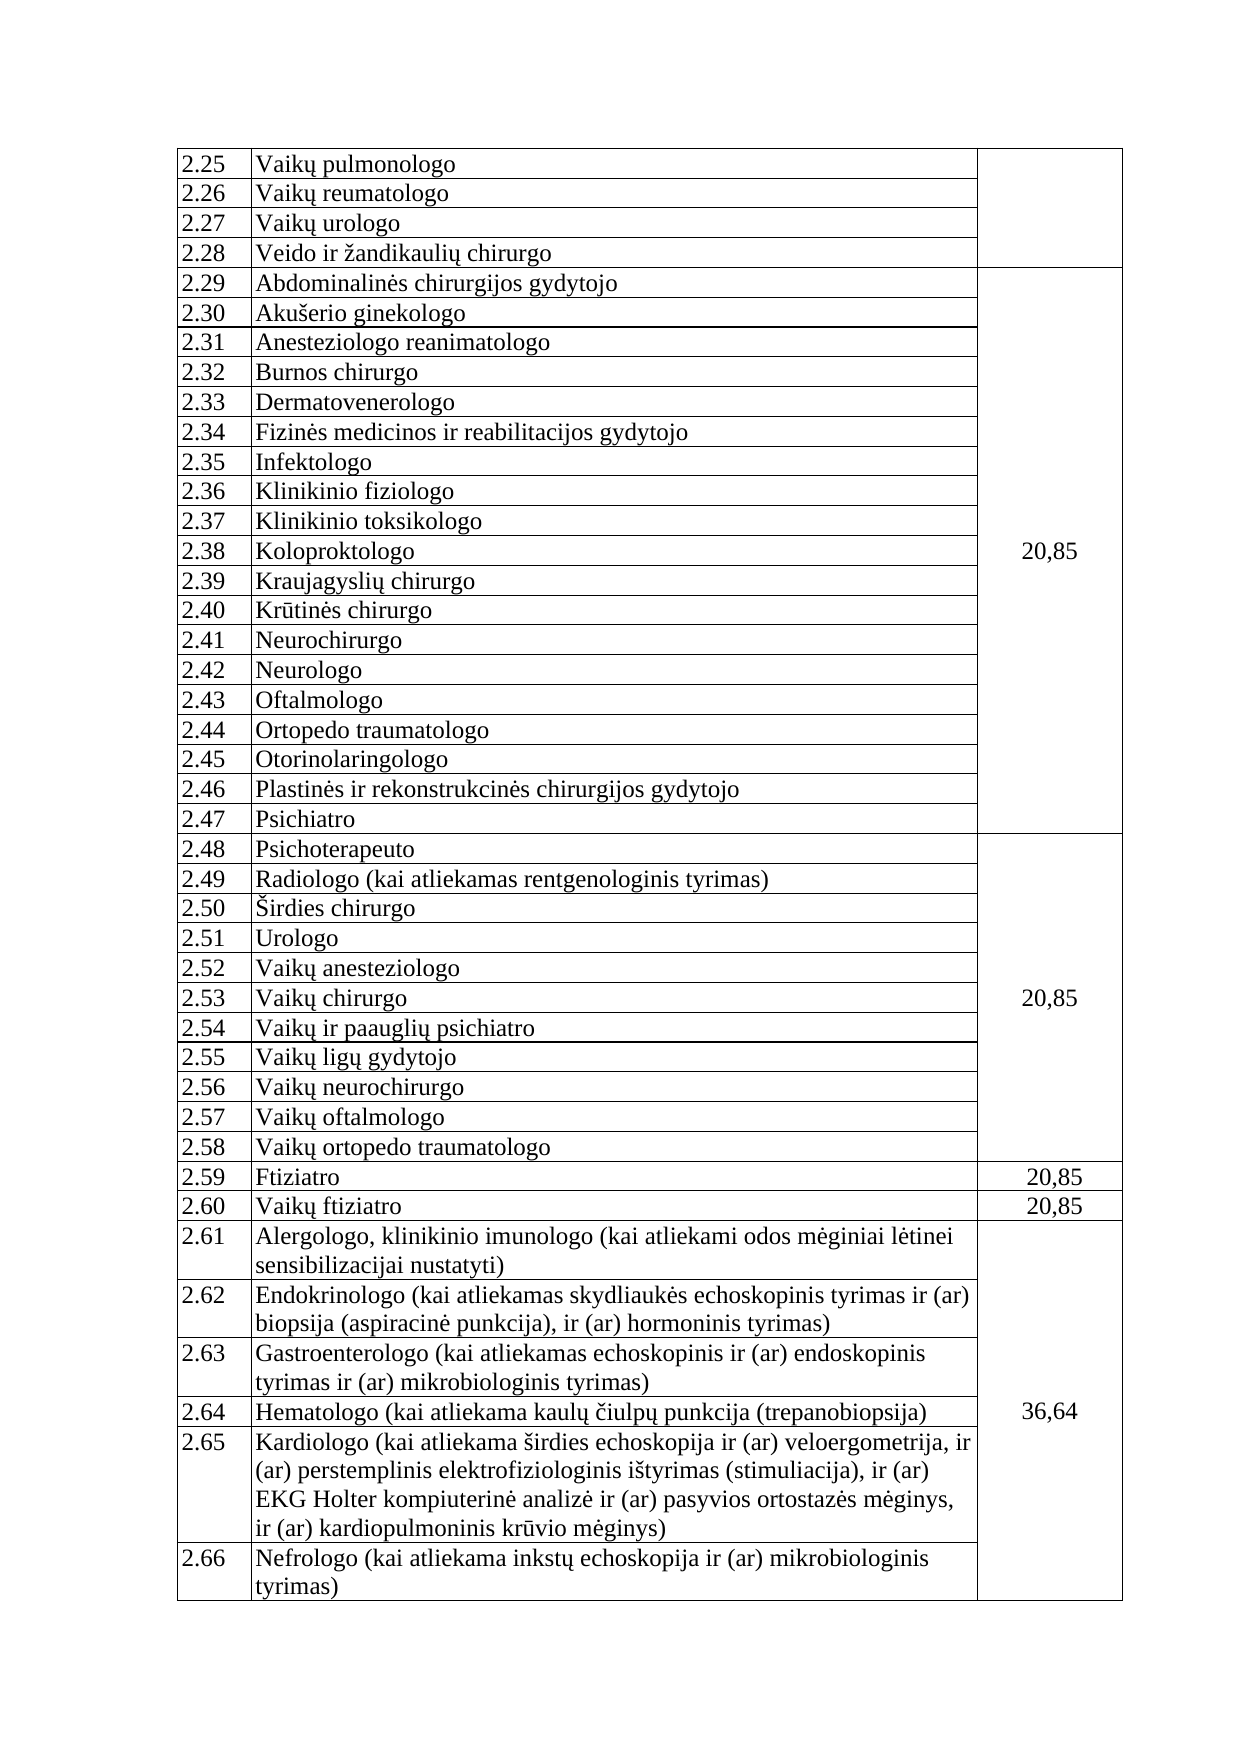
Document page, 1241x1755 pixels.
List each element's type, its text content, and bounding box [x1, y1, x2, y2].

table_cell 2.30 [178, 298, 251, 326]
table_cell 2.55 [178, 1043, 251, 1071]
table_cell Urologo [252, 923, 977, 952]
table_cell Hematologo (kai atliekama kaulų čiulpų punkcija (trepanobiopsija) [252, 1397, 977, 1426]
table_cell 2.43 [178, 685, 251, 714]
table_cell 2.47 [178, 804, 251, 833]
table_cell Vaikų neurochirurgo [252, 1072, 977, 1101]
table_cell Vaikų pulmonologo [252, 149, 977, 177]
table_cell 2.31 [178, 328, 251, 356]
table_cell Radiologo (kai atliekamas rentgenologinis tyrimas) [252, 864, 977, 892]
table_cell 2.42 [178, 655, 251, 684]
table_cell Endokrinologo (kai atliekamas skydliaukės echoskopinis tyrimas ir (ar) biopsija (aspiracinė punkcija), ir (ar) hormoninis tyrimas) [252, 1280, 977, 1337]
table_cell 2.34 [178, 417, 251, 446]
table_cell 2.66 [178, 1543, 251, 1600]
table_cell 2.45 [178, 745, 251, 773]
table_cell 2.48 [178, 834, 251, 863]
table_cell Dermatovenerologo [252, 387, 977, 416]
table_cell 2.54 [178, 1013, 251, 1041]
table_cell 2.29 [178, 268, 251, 297]
table_cell 2.41 [178, 625, 251, 654]
table_cell 2.28 [178, 238, 251, 267]
table_cell Abdominalinės chirurgijos gydytojo [252, 268, 977, 297]
table_cell Otorinolaringologo [252, 745, 977, 773]
table_cell 2.61 [178, 1221, 251, 1279]
table_cell Vaikų reumatologo [252, 179, 977, 207]
table_cell 36,64 [978, 1221, 1122, 1600]
table_cell Vaikų anesteziologo [252, 953, 977, 982]
table_cell 2.37 [178, 506, 251, 535]
table_cell 2.51 [178, 923, 251, 952]
table_cell Klinikinio toksikologo [252, 506, 977, 535]
table_cell 2.32 [178, 357, 251, 386]
table_cell Psichiatro [252, 804, 977, 833]
table_cell Infektologo [252, 447, 977, 475]
table_cell Plastinės ir rekonstrukcinės chirurgijos gydytojo [252, 774, 977, 803]
table_cell 2.35 [178, 447, 251, 475]
table_cell 2.60 [178, 1191, 251, 1220]
table_cell 2.53 [178, 983, 251, 1012]
table_cell 2.49 [178, 864, 251, 892]
table_cell 2.50 [178, 894, 251, 922]
table_cell 2.44 [178, 715, 251, 743]
table_cell 20,85 [978, 1162, 1122, 1190]
table_cell 2.56 [178, 1072, 251, 1101]
table_cell Neurologo [252, 655, 977, 684]
table_cell Kraujagyslių chirurgo [252, 566, 977, 594]
table_cell 2.33 [178, 387, 251, 416]
table_cell 2.63 [178, 1338, 251, 1396]
table_cell Vaikų urologo [252, 208, 977, 237]
table_cell 2.65 [178, 1427, 251, 1542]
table_cell Koloproktologo [252, 536, 977, 565]
table_cell Burnos chirurgo [252, 357, 977, 386]
table_cell 20,85 [978, 834, 1122, 1161]
table_cell Krūtinės chirurgo [252, 596, 977, 624]
table_cell Vaikų ortopedo traumatologo [252, 1132, 977, 1161]
table_cell 2.46 [178, 774, 251, 803]
table_cell Vaikų chirurgo [252, 983, 977, 1012]
table_cell 2.36 [178, 476, 251, 505]
table_cell 20,85 [978, 1191, 1122, 1220]
table_cell [978, 149, 1122, 267]
table_cell Vaikų ligų gydytojo [252, 1043, 977, 1071]
table_cell Alergologo, klinikinio imunologo (kai atliekami odos mėginiai lėtinei sensibilizacijai nustatyti) [252, 1221, 977, 1279]
table_cell 2.57 [178, 1102, 251, 1131]
table_cell 2.59 [178, 1162, 251, 1190]
table_cell Oftalmologo [252, 685, 977, 714]
table_cell Fizinės medicinos ir reabilitacijos gydytojo [252, 417, 977, 446]
table_cell 2.40 [178, 596, 251, 624]
table_cell 2.26 [178, 179, 251, 207]
table_cell Psichoterapeuto [252, 834, 977, 863]
table_cell Neurochirurgo [252, 625, 977, 654]
table_cell Nefrologo (kai atliekama inkstų echoskopija ir (ar) mikrobiologinis tyrimas) [252, 1543, 977, 1600]
table_cell 2.64 [178, 1397, 251, 1426]
table_cell Akušerio ginekologo [252, 298, 977, 326]
table_cell 2.38 [178, 536, 251, 565]
table_cell Gastroenterologo (kai atliekamas echoskopinis ir (ar) endoskopinis tyrimas ir (ar) mikrobiologinis tyrimas) [252, 1338, 977, 1396]
table_cell Širdies chirurgo [252, 894, 977, 922]
table_cell 2.62 [178, 1280, 251, 1337]
table_cell Kardiologo (kai atliekama širdies echoskopija ir (ar) veloergometrija, ir (ar) perstemplinis elektrofiziologinis ištyrimas (stimuliacija), ir (ar) EKG Holter kompiuterinė analizė ir (ar) pasyvios ortostazės mėginys, ir (ar) kardiopulmoninis krūvio mėginys) [252, 1427, 977, 1542]
table_cell Ortopedo traumatologo [252, 715, 977, 743]
table_cell 2.39 [178, 566, 251, 594]
table_cell 2.58 [178, 1132, 251, 1161]
table_cell Klinikinio fiziologo [252, 476, 977, 505]
table_cell 2.25 [178, 149, 251, 177]
table_cell Vaikų ir paauglių psichiatro [252, 1013, 977, 1041]
table_cell Ftiziatro [252, 1162, 977, 1190]
table_cell Vaikų ftiziatro [252, 1191, 977, 1220]
table_cell 2.52 [178, 953, 251, 982]
table_cell Veido ir žandikaulių chirurgo [252, 238, 977, 267]
table_cell 20,85 [978, 268, 1122, 833]
table_cell 2.27 [178, 208, 251, 237]
table_cell Vaikų oftalmologo [252, 1102, 977, 1131]
table_cell Anesteziologo reanimatologo [252, 328, 977, 356]
